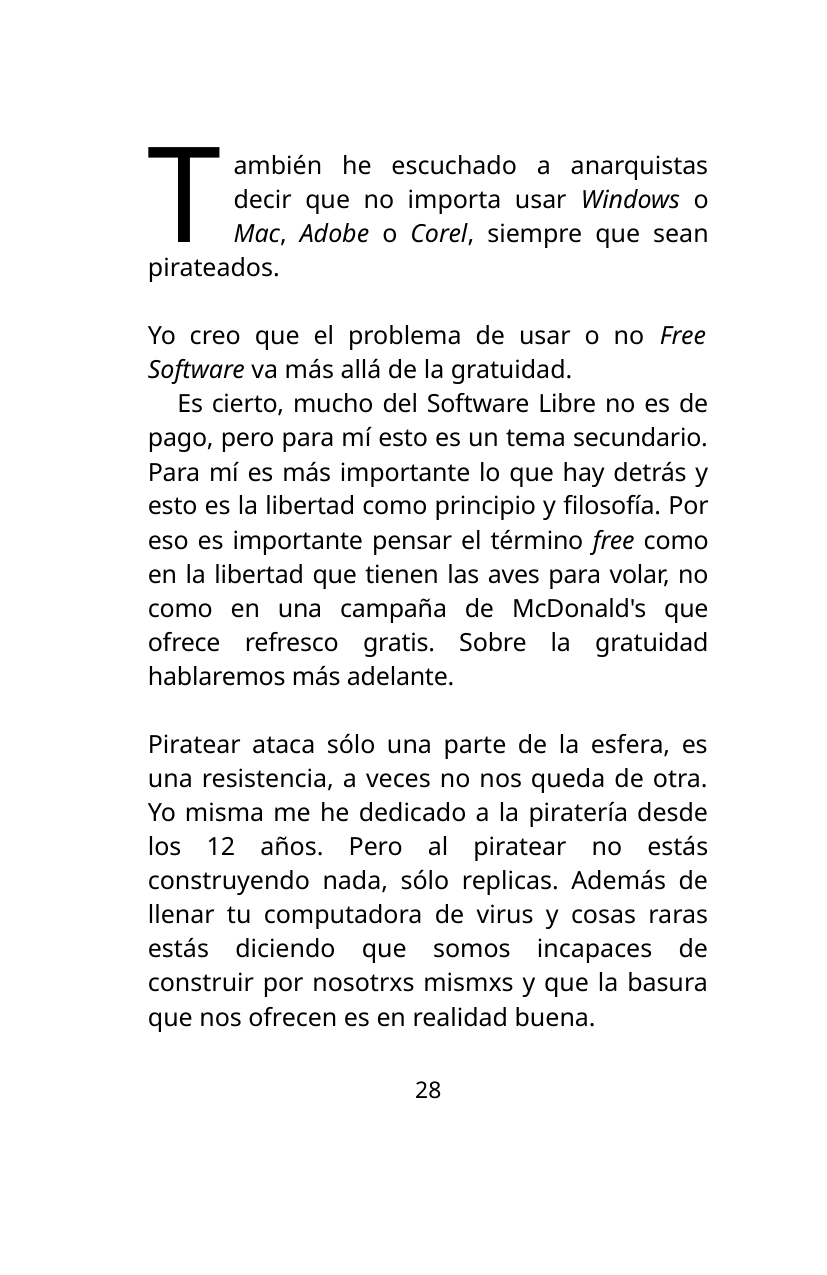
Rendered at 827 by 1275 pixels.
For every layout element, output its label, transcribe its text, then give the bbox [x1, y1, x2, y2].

text Es cierto, mucho del Software Libre no es de pago, pero para mí esto es un tema secundario. Para mí es más importante lo que hay detrás y esto es la libertad como principio y filosofía. Por eso es importante pensar el término free como en la libertad que tienen las aves para volar, no como en una campaña de McDonald's que ofrece refresco gratis. Sobre la gratuidad hablaremos más adelante. [148, 386, 709, 693]
text Piratear ataca sólo una parte de la esfera, es una resistencia, a veces no nos queda de otra. Yo misma me he dedicado a la piratería desde los 12 años. Pero al piratear no estás construyendo nada, sólo replicas. Además de llenar tu computadora de virus y cosas raras estás diciendo que somos incapaces de construir por nosotrxs mismxs y que la basura que nos ofrecen es en realidad buena. [148, 727, 709, 1033]
text Yo creo que el problema de usar o no Free Software va más allá de la gratuidad. [148, 318, 709, 386]
text También he escuchado a anarquistas decir que no importa usar Windows o Mac, Adobe o Corel, siempre que sean pirateados. [148, 148, 709, 284]
